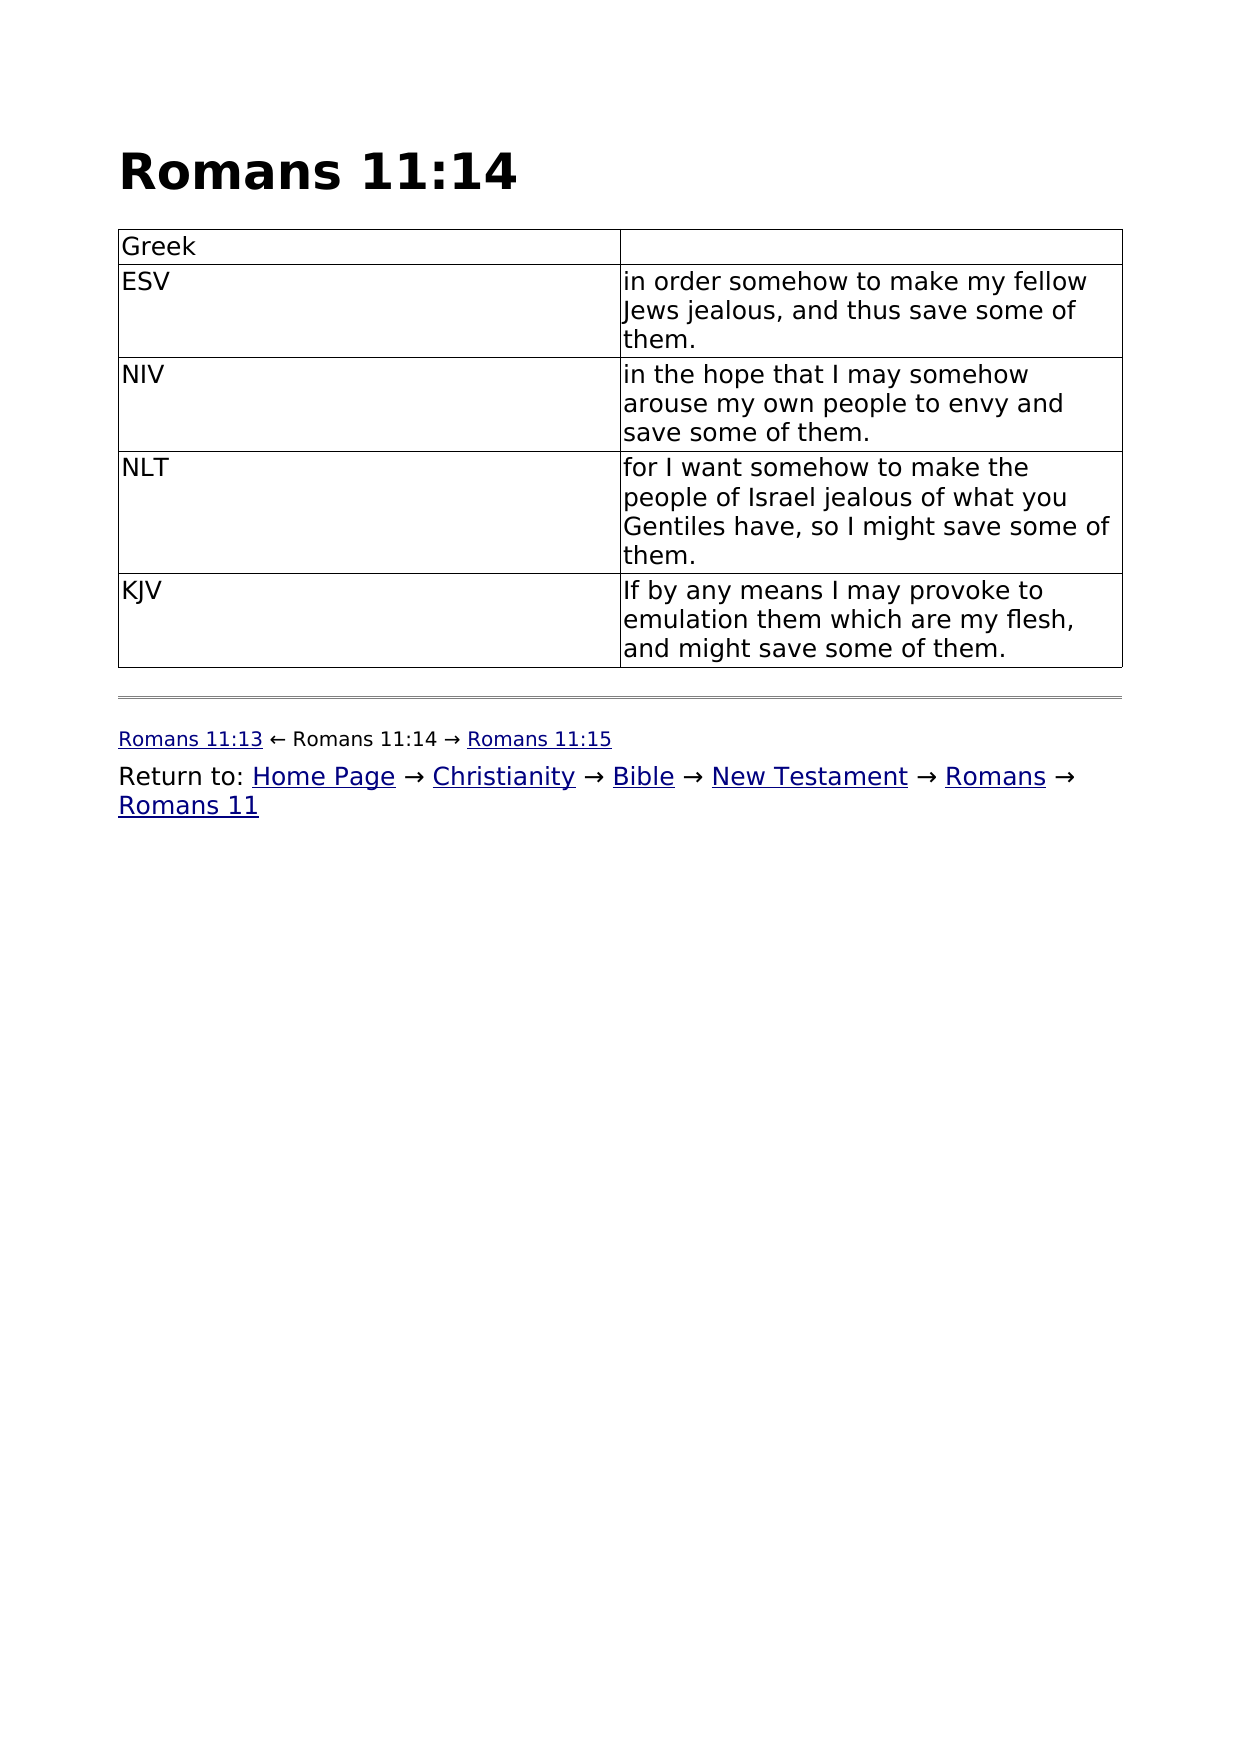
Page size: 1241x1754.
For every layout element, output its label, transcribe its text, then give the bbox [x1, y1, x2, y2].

text Romans 11:13 ← Romans 11:14 → Romans 11:15 [118, 728, 1122, 762]
table_cell KJV [119, 574, 620, 667]
table_cell in order somehow to make my fellow Jews jealous, and thus save some of them. [621, 265, 1122, 357]
table_cell in the hope that I may somehow arouse my own people to envy and save some of them. [621, 358, 1122, 451]
table_cell If by any means I may provoke to emulation them which are my flesh, and might save some of them. [621, 574, 1122, 667]
table_cell NLT [119, 452, 620, 573]
table_cell ESV [119, 265, 620, 357]
table_header [621, 230, 1122, 264]
table_header Greek [119, 230, 620, 264]
table_cell for I want somehow to make the people of Israel jealous of what you Gentiles have, so I might save some of them. [621, 452, 1122, 573]
subtitle Romans 11:14 [118, 143, 1122, 201]
table_cell NIV [119, 358, 620, 451]
text Return to: Home Page → Christianity → Bible → New Testament → Romans → Romans 11 [118, 762, 1122, 820]
